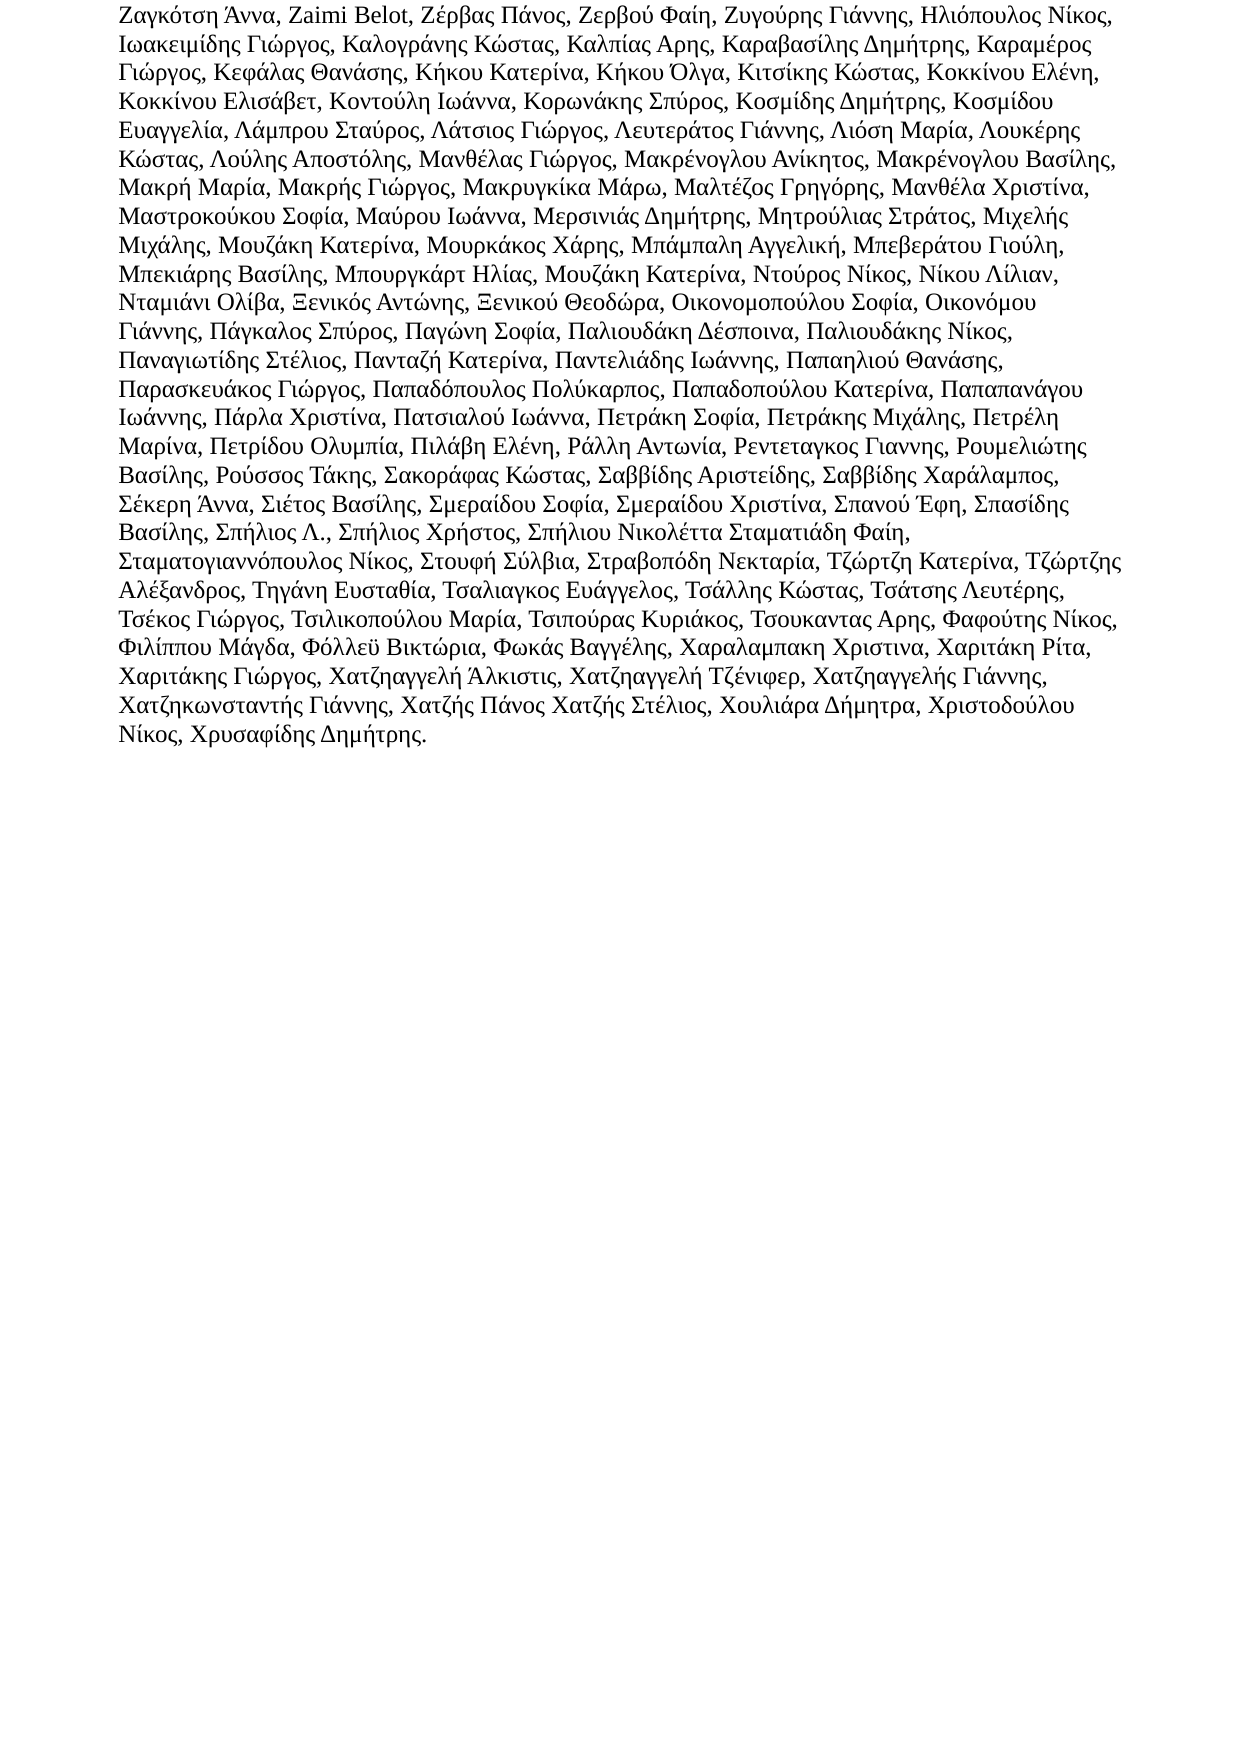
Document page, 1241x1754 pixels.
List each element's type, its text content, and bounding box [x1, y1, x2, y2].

text Ζαγκότση Άννα, Zaimi Belot, Ζέρβας Πάνος, Ζερβού Φαίη, Ζυγούρης Γιάννης, Ηλιόπουλος Νίκος, Ιωακειμίδης Γιώργος, Καλογράνης Κώστας, Καλπίας Αρης, Καραβασίλης Δημήτρης, Καραμέρος Γιώργος, Κεφάλας Θανάσης, Κήκου Κατερίνα, Κήκου Όλγα, Κιτσίκης Κώστας, Κοκκίνου Ελένη, Κοκκίνου Ελισάβετ, Κοντούλη Ιωάννα, Κορωνάκης Σπύρος, Κοσμίδης Δημήτρης, Κοσμίδου Ευαγγελία, Λάμπρου Σταύρος, Λάτσιος Γιώργος, Λευτεράτος Γιάννης, Λιόση Μαρία, Λουκέρης Κώστας, Λούλης Αποστόλης, Μανθέλας Γιώργος, Μακρένογλου Ανίκητος, Μακρένογλου Βασίλης, Μακρή Μαρία, Μακρής Γιώργος, Μακρυγκίκα Μάρω, Μαλτέζος Γρηγόρης, Μανθέλα Χριστίνα, Μαστροκούκου Σοφία, Μαύρου Ιωάννα, Μερσινιάς Δημήτρης, Μητρούλιας Στράτος, Μιχελής Μιχάλης, Μουζάκη Κατερίνα, Μουρκάκος Χάρης, Μπάμπαλη Αγγελική, Μπεβεράτου Γιούλη, Μπεκιάρης Βασίλης, Μπουργκάρτ Ηλίας, Μουζάκη Κατερίνα, Ντούρος Νίκος, Νίκου Λίλιαν, Νταμιάνι Ολίβα, Ξενικός Αντώνης, Ξενικού Θεοδώρα, Οικονομοπούλου Σοφία, Οικονόμου Γιάννης, Πάγκαλος Σπύρος, Παγώνη Σοφία, Παλιουδάκη Δέσποινα, Παλιουδάκης Νίκος, Παναγιωτίδης Στέλιος, Πανταζή Κατερίνα, Παντελιάδης Ιωάννης, Παπαηλιού Θανάσης, Παρασκευάκος Γιώργος, Παπαδόπουλος Πολύκαρπος, Παπαδοπούλου Κατερίνα, Παπαπανάγου Ιωάννης, Πάρλα Χριστίνα, Πατσιαλού Ιωάννα, Πετράκη Σοφία, Πετράκης Μιχάλης, Πετρέλη Μαρίνα, Πετρίδου Ολυμπία, Πιλάβη Ελένη, Ράλλη Αντωνία, Ρεντεταγκος Γιαννης, Ρουμελιώτης Βασίλης, Ρούσσος Τάκης, Σακοράφας Κώστας, Σαββίδης Αριστείδης, Σαββίδης Χαράλαμπος, Σέκερη Άννα, Σιέτος Βασίλης, Σμεραίδου Σοφία, Σμεραίδου Χριστίνα, Σπανού Έφη, Σπασίδης Βασίλης, Σπήλιος Λ., Σπήλιος Χρήστος, Σπήλιου Νικολέττα Σταματιάδη Φαίη, Σταματογιαννόπουλος Νίκος, Στουφή Σύλβια, Στραβοπόδη Νεκταρία, Τζώρτζη Κατερίνα, Τζώρτζης Αλέξανδρος, Τηγάνη Ευσταθία, Τσαλιαγκος Ευάγγελος, Τσάλλης Κώστας, Τσάτσης Λευτέρης, Τσέκος Γιώργος, Τσιλικοπούλου Μαρία, Τσιπούρας Κυριάκος, Τσουκαντας Αρης, Φαφούτης Νίκος, Φιλίππου Μάγδα, Φόλλεϋ Βικτώρια, Φωκάς Βαγγέλης, Χαραλαμπακη Χριστινα, Χαριτάκη Ρίτα, Χαριτάκης Γιώργος, Χατζηαγγελή Άλκιστις, Χατζηαγγελή Τζένιφερ, Χατζηαγγελής Γιάννης, Χατζηκωνσταντής Γιάννης, Χατζής Πάνος Χατζής Στέλιος, Χουλιάρα Δήμητρα, Χριστοδούλου Νίκος, Χρυσαφίδης Δημήτρης. [118, 0, 1122, 747]
